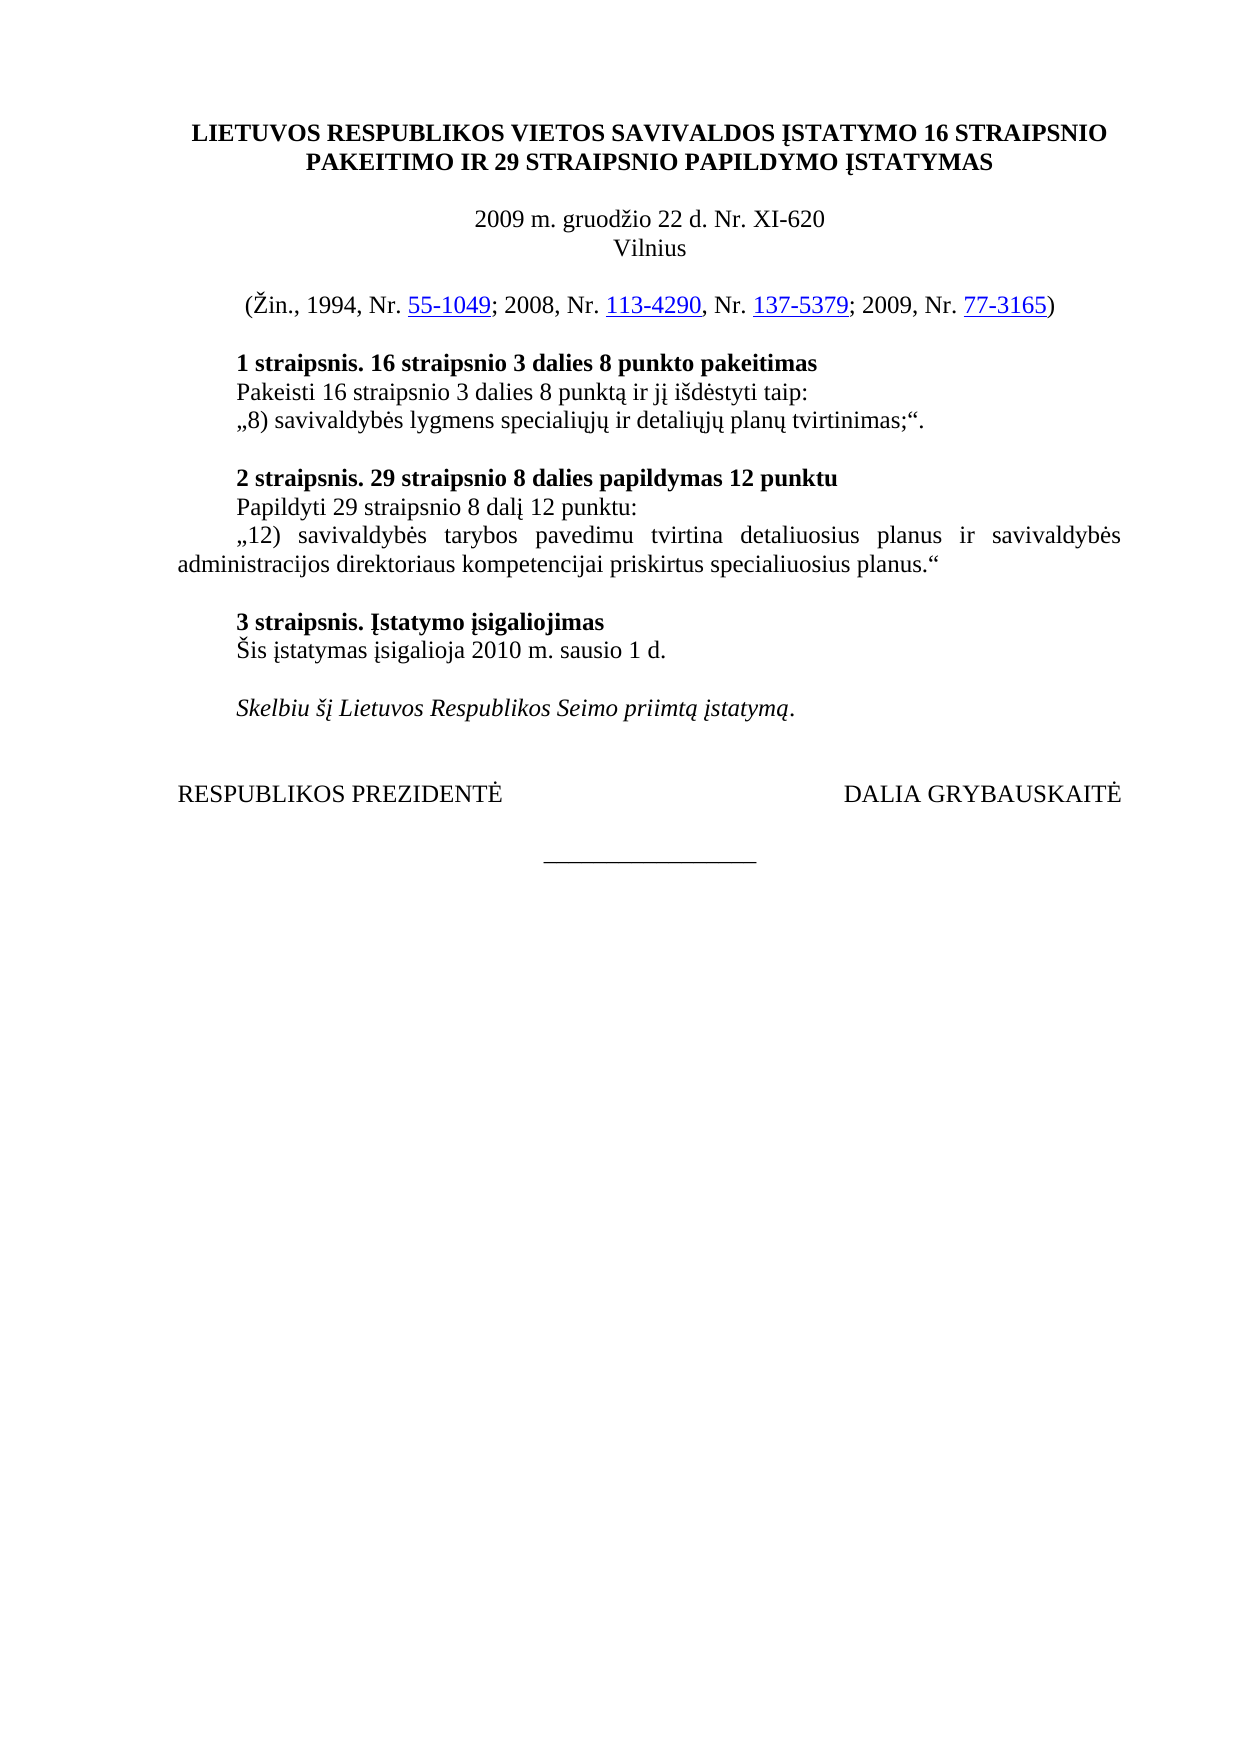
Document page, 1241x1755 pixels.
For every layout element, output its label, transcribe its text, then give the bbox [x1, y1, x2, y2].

text (Žin., 1994, Nr. 55-1049; 2008, Nr. 113-4290, Nr. 137-5379; 2009, Nr. 77-3165) [177, 291, 1122, 319]
text Papildyti 29 straipsnio 8 dalį 12 punktu: [177, 492, 1122, 521]
text „8) savivaldybės lygmens specialiųjų ir detaliųjų planų tvirtinimas;“. [177, 406, 1122, 434]
text RESPUBLIKOS PREZIDENTĖ DALIA GRYBAUSKAITĖ [177, 779, 1122, 808]
text 1 straipsnis. 16 straipsnio 3 dalies 8 punkto pakeitimas [177, 348, 1122, 377]
text 2009 m. gruodžio 22 d. Nr. XI-620 [177, 204, 1122, 233]
text Šis įstatymas įsigalioja 2010 m. sausio 1 d. [177, 636, 1122, 664]
text 3 straipsnis. Įstatymo įsigaliojimas [177, 607, 1122, 636]
text LIETUVOS RESPUBLIKOS VIETOS SAVIVALDOS ĮSTATYMO 16 STRAIPSNIO PAKEITIMO IR 29 STRAIPSNIO PAPILDYMO ĮSTATYMAS [177, 118, 1122, 176]
text Pakeisti 16 straipsnio 3 dalies 8 punktą ir jį išdėstyti taip: [177, 377, 1122, 406]
text Skelbiu šį Lietuvos Respublikos Seimo priimtą įstatymą. [177, 693, 1122, 722]
text _________________ [177, 837, 1122, 866]
text 2 straipsnis. 29 straipsnio 8 dalies papildymas 12 punktu [177, 463, 1122, 492]
text „12) savivaldybės tarybos pavedimu tvirtina detaliuosius planus ir savivaldybės administracijos direktoriaus kompetencijai priskirtus specialiuosius planus.“ [177, 521, 1122, 578]
text Vilnius [177, 233, 1122, 262]
